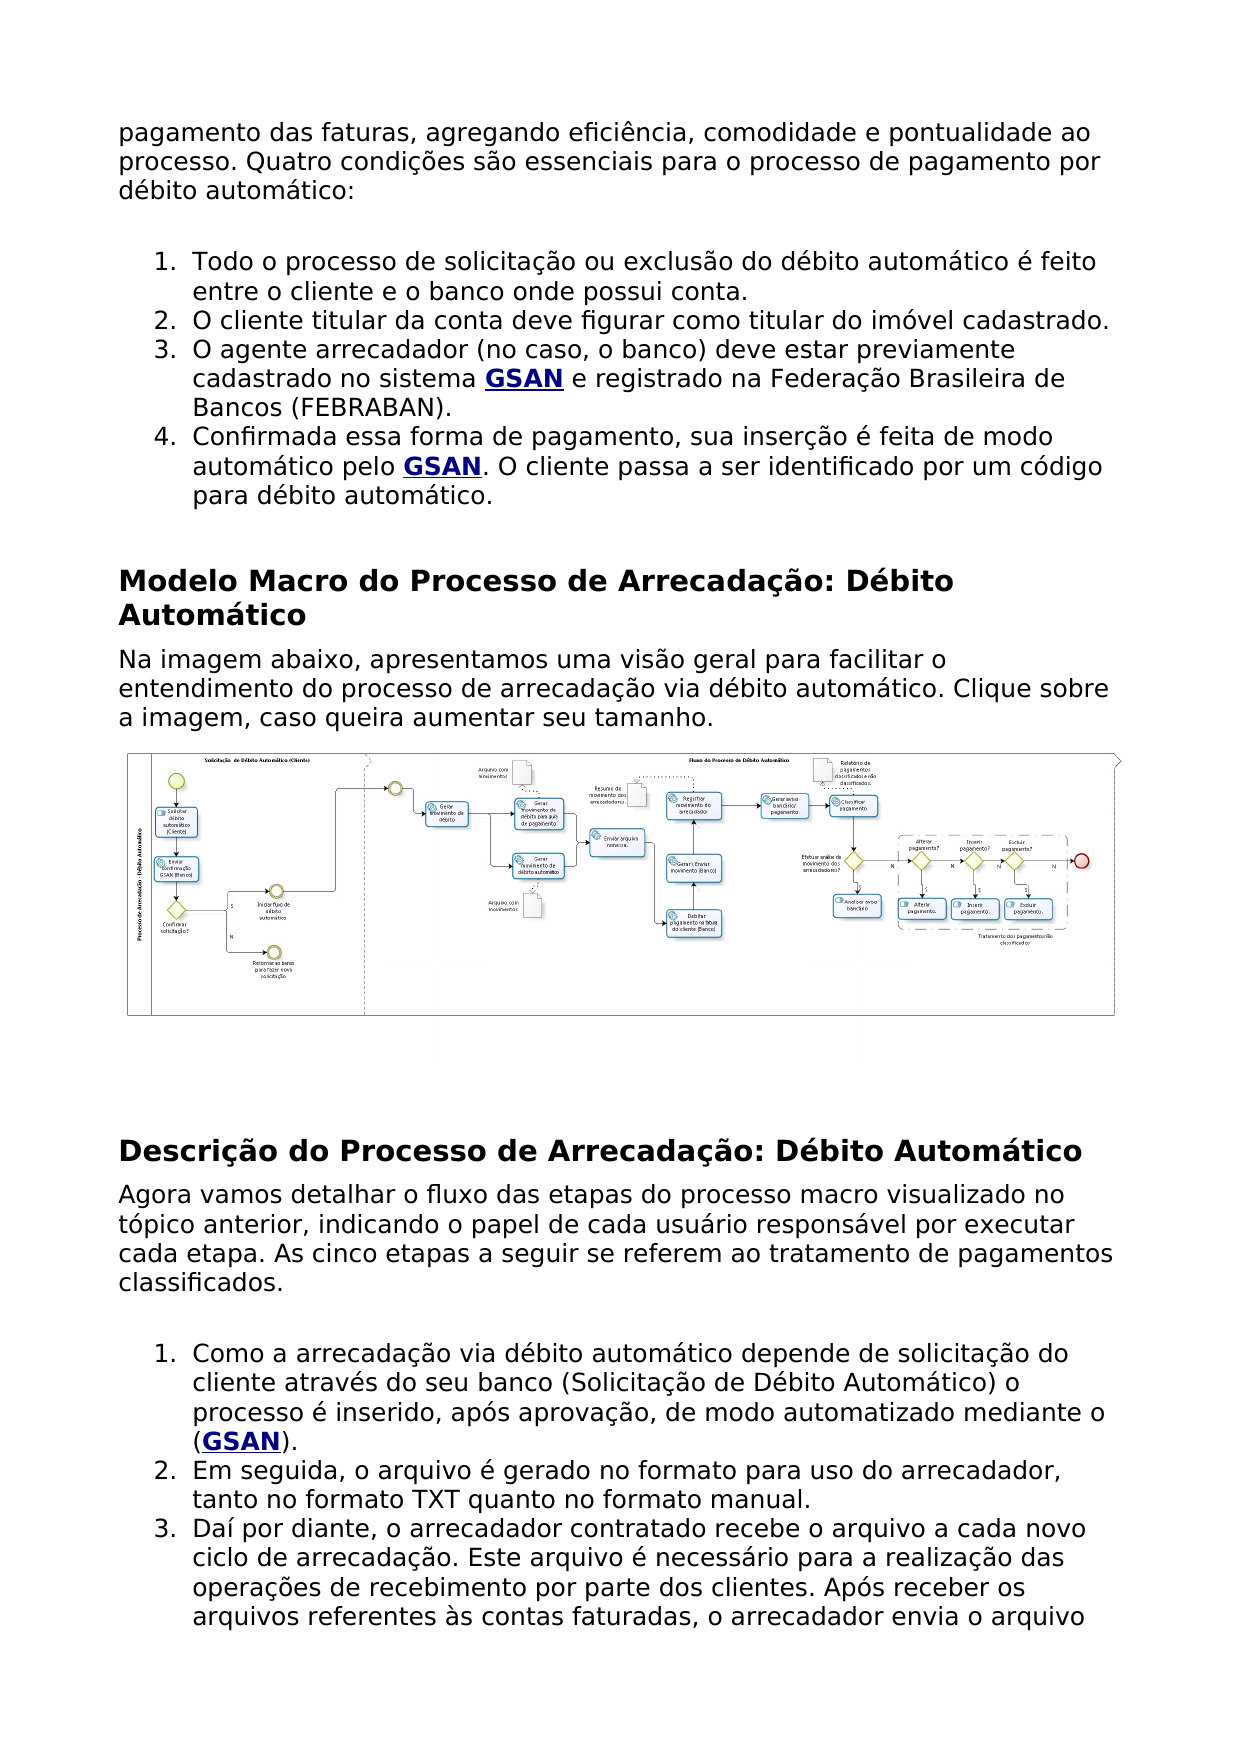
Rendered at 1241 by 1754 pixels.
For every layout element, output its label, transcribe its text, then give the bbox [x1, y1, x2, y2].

subtitle Modelo Macro do Processo de Arrecadação: Débito Automático [118, 564, 1122, 632]
picture [118, 745, 1123, 1068]
list Como a arrecadação via débito automático depende de solicitação do cliente através do seu banco (Solicitação de Débito Automático) o processo é inserido, após aprovação, de modo automatizado mediante o (GSAN). [177, 1339, 1122, 1456]
text pagamento das faturas, agregando eficiência, comodidade e pontualidade ao processo. Quatro condições são essenciais para o processo de pagamento por débito automático: [118, 118, 1122, 206]
subtitle Descrição do Processo de Arrecadação: Débito Automático [118, 1134, 1122, 1168]
list Todo o processo de solicitação ou exclusão do débito automático é feito entre o cliente e o banco onde possui conta. [177, 248, 1122, 306]
list Daí por diante, o arrecadador contratado recebe o arquivo a cada novo ciclo de arrecadação. Este arquivo é necessário para a realização das operações de recebimento por parte dos clientes. Após receber os arquivos referentes às contas faturadas, o arrecadador envia o arquivo [177, 1514, 1122, 1631]
text Na imagem abaixo, apresentamos uma visão geral para facilitar o entendimento do processo de arrecadação via débito automático. Clique sobre a imagem, caso queira aumentar seu tamanho. [118, 645, 1122, 732]
text Agora vamos detalhar o fluxo das etapas do processo macro visualizado no tópico anterior, indicando o papel de cada usuário responsável por executar cada etapa. As cinco etapas a seguir se referem ao tratamento de pagamentos classificados. [118, 1181, 1122, 1297]
list O cliente titular da conta deve figurar como titular do imóvel cadastrado. [177, 306, 1122, 335]
list O agente arrecadador (no caso, o banco) deve estar previamente cadastrado no sistema GSAN e registrado na Federação Brasileira de Bancos (FEBRABAN). [177, 335, 1122, 423]
list Confirmada essa forma de pagamento, sua inserção é feita de modo automático pelo GSAN. O cliente passa a ser identificado por um código para débito automático. [177, 423, 1122, 510]
list Em seguida, o arquivo é gerado no formato para uso do arrecadador, tanto no formato TXT quanto no formato manual. [177, 1456, 1122, 1514]
